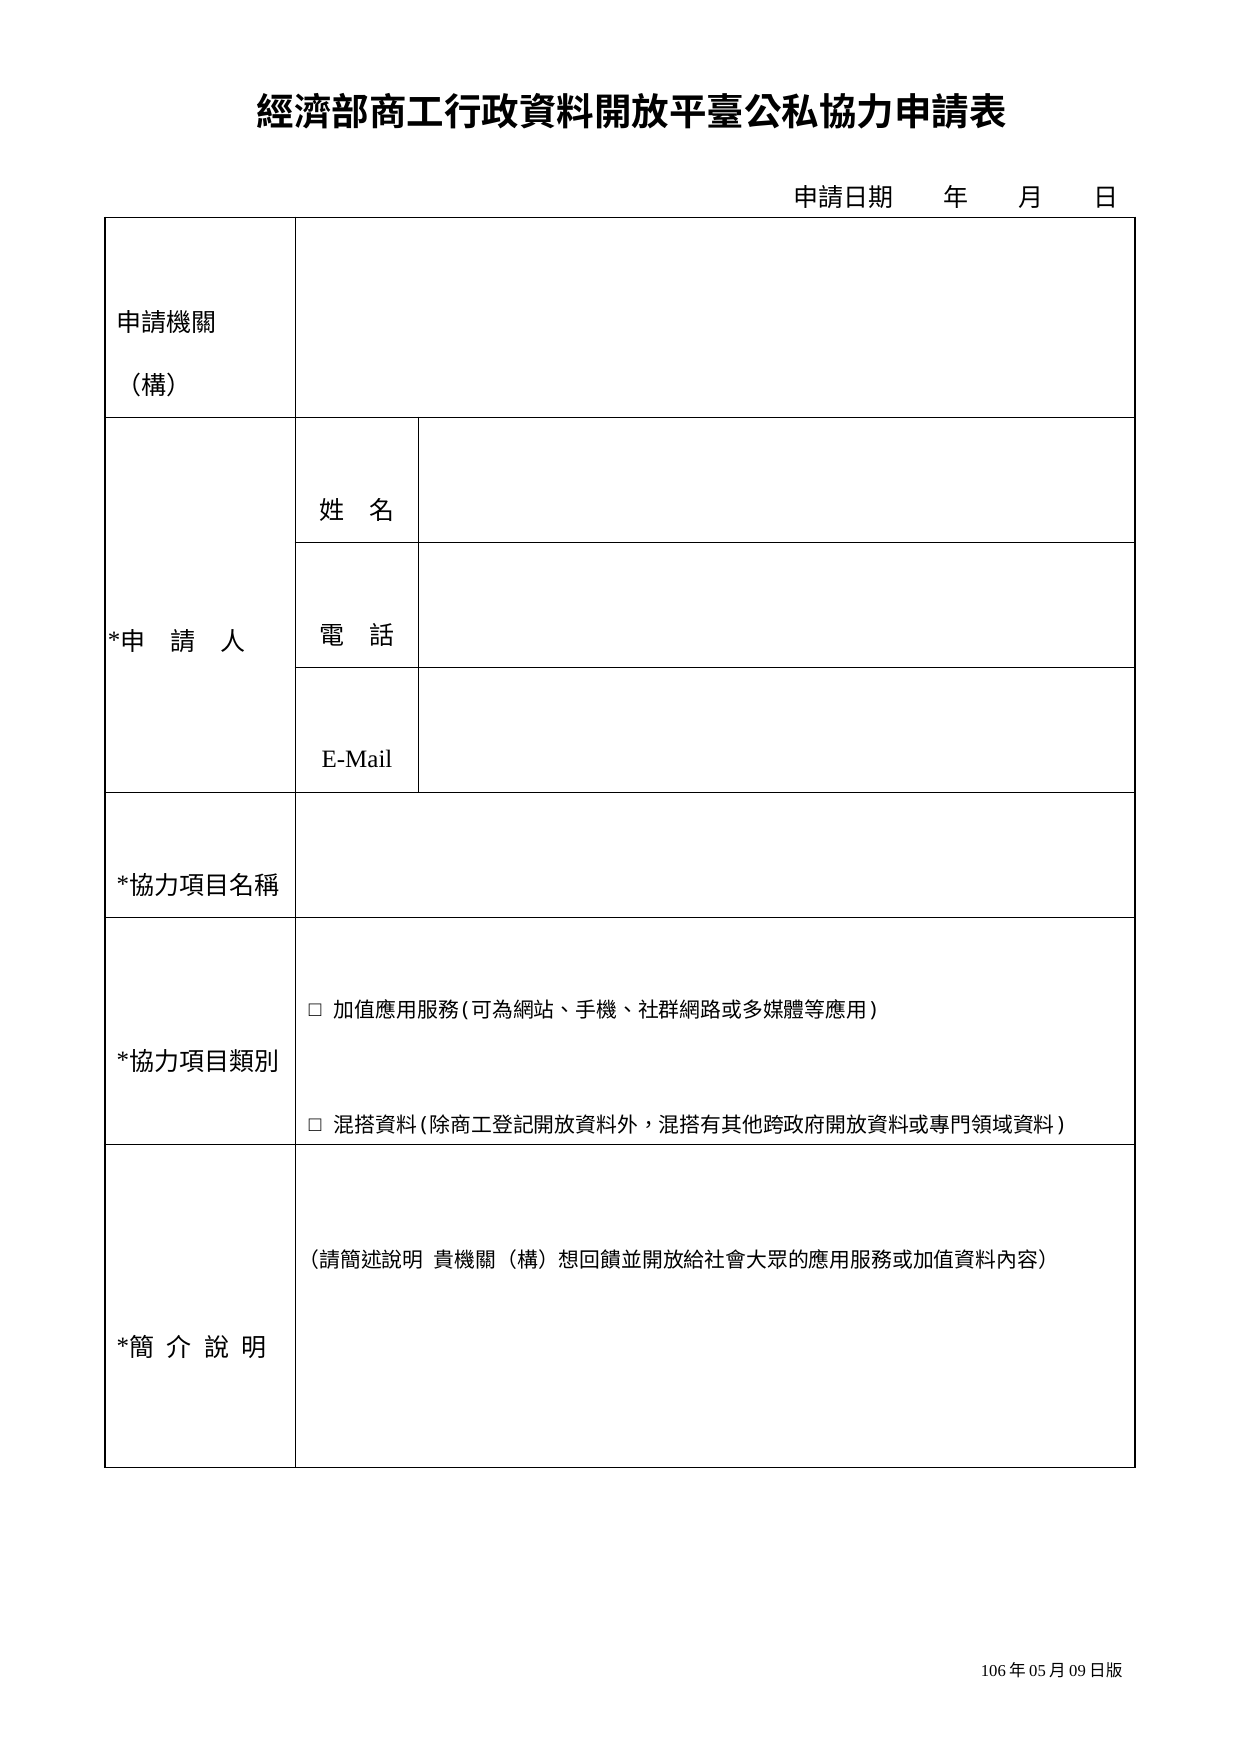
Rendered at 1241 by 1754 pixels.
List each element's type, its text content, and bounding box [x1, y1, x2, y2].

table_cell [419, 543, 1134, 667]
table_cell [419, 668, 1134, 792]
text 經濟部商工行政資料開放平臺公私協力申請表 [118, 92, 1137, 133]
table_cell 姓 名 [296, 418, 418, 542]
table_cell [419, 418, 1134, 542]
table_header [296, 218, 1134, 417]
text 申請日期 年 月 日 [118, 154, 1118, 217]
table_cell [296, 793, 1134, 917]
table_header 申請機關（構） [106, 218, 295, 417]
table_cell *協力項目類別 [106, 918, 295, 1144]
table_cell *協力項目名稱 [106, 793, 295, 917]
table_cell *申 請 人 [106, 418, 295, 792]
table_cell □ 加值應用服務(可為網站、手機、社群網路或多媒體等應用) □ 混搭資料(除商工登記開放資料外，混搭有其他跨政府開放資料或專門領域資料) [296, 918, 1134, 1144]
table_cell （請簡述說明 貴機關（構）想回饋並開放給社會大眾的應用服務或加值資料內容） [296, 1145, 1134, 1467]
table_cell E-Mail [296, 668, 418, 792]
table_cell *簡 介 說 明 [106, 1145, 295, 1467]
table_cell 電 話 [296, 543, 418, 667]
